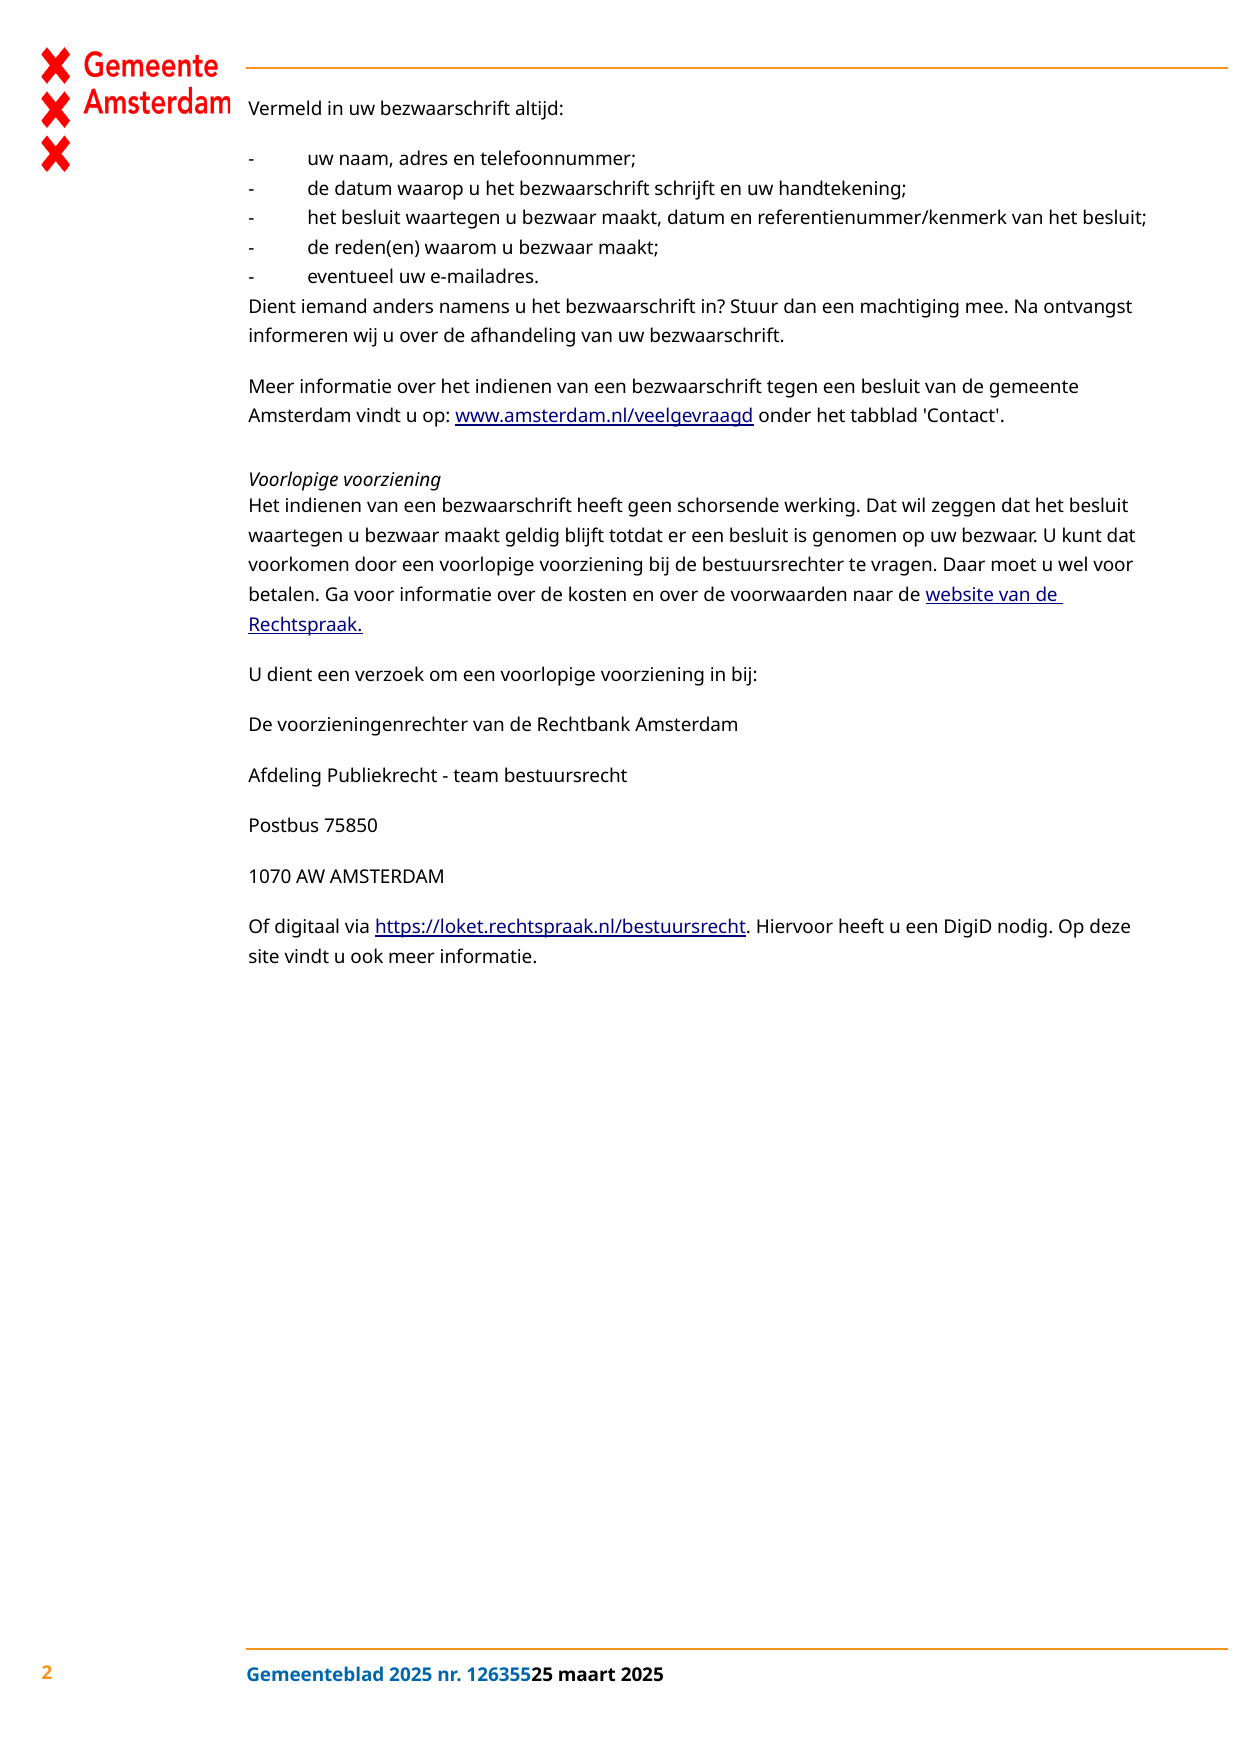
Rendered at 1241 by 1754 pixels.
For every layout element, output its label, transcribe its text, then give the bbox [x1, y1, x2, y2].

text Afdeling Publiekrecht - team bestuursrecht [248, 762, 1152, 788]
list het besluit waartegen u bezwaar maakt, datum en referentienummer/kenmerk van het besluit; [248, 204, 1152, 230]
text Het indienen van een bezwaarschrift heeft geen schorsende werking. Dat wil zeggen dat het besluit waartegen u bezwaar maakt geldig blijft totdat er een besluit is genomen op uw bezwaar. U kunt dat voorkomen door een voorlopige voorziening bij de bestuursrechter te vragen. Daar moet u wel voor betalen. Ga voor informatie over de kosten en over de voorwaarden naar de website van de Rechtspraak. [248, 492, 1152, 636]
text Dient iemand anders namens u het bezwaarschrift in? Stuur dan een machtiging mee. Na ontvangst informeren wij u over de afhandeling van uw bezwaarschrift. [248, 293, 1152, 348]
list eventueel uw e-mailadres. [248, 263, 1152, 289]
list de datum waarop u het bezwaarschrift schrijft en uw handtekening; [248, 175, 1152, 201]
text De voorzieningenrechter van de Rechtbank Amsterdam [248, 712, 1152, 737]
text 1070 AW AMSTERDAM [248, 863, 1152, 888]
text U dient een verzoek om een voorlopige voorziening in bij: [248, 661, 1152, 687]
text Of digitaal via https://loket.rechtspraak.nl/bestuursrecht. Hiervoor heeft u een DigiD nodig. Op deze site vindt u ook meer informatie. [248, 913, 1152, 968]
list de reden(en) waarom u bezwaar maakt; [248, 234, 1152, 260]
text Vermeld in uw bezwaarschrift altijd: [248, 95, 1152, 121]
text Voorlopige voorziening [248, 467, 1152, 492]
text Postbus 75850 [248, 812, 1152, 838]
text Meer informatie over het indienen van een bezwaarschrift tegen een besluit van de gemeente Amsterdam vindt u op: www.amsterdam.nl/veelgevraagd onder het tabblad 'Contact'. [248, 373, 1152, 428]
list uw naam, adres en telefoonnummer; [248, 145, 1152, 171]
picture [41, 47, 231, 172]
